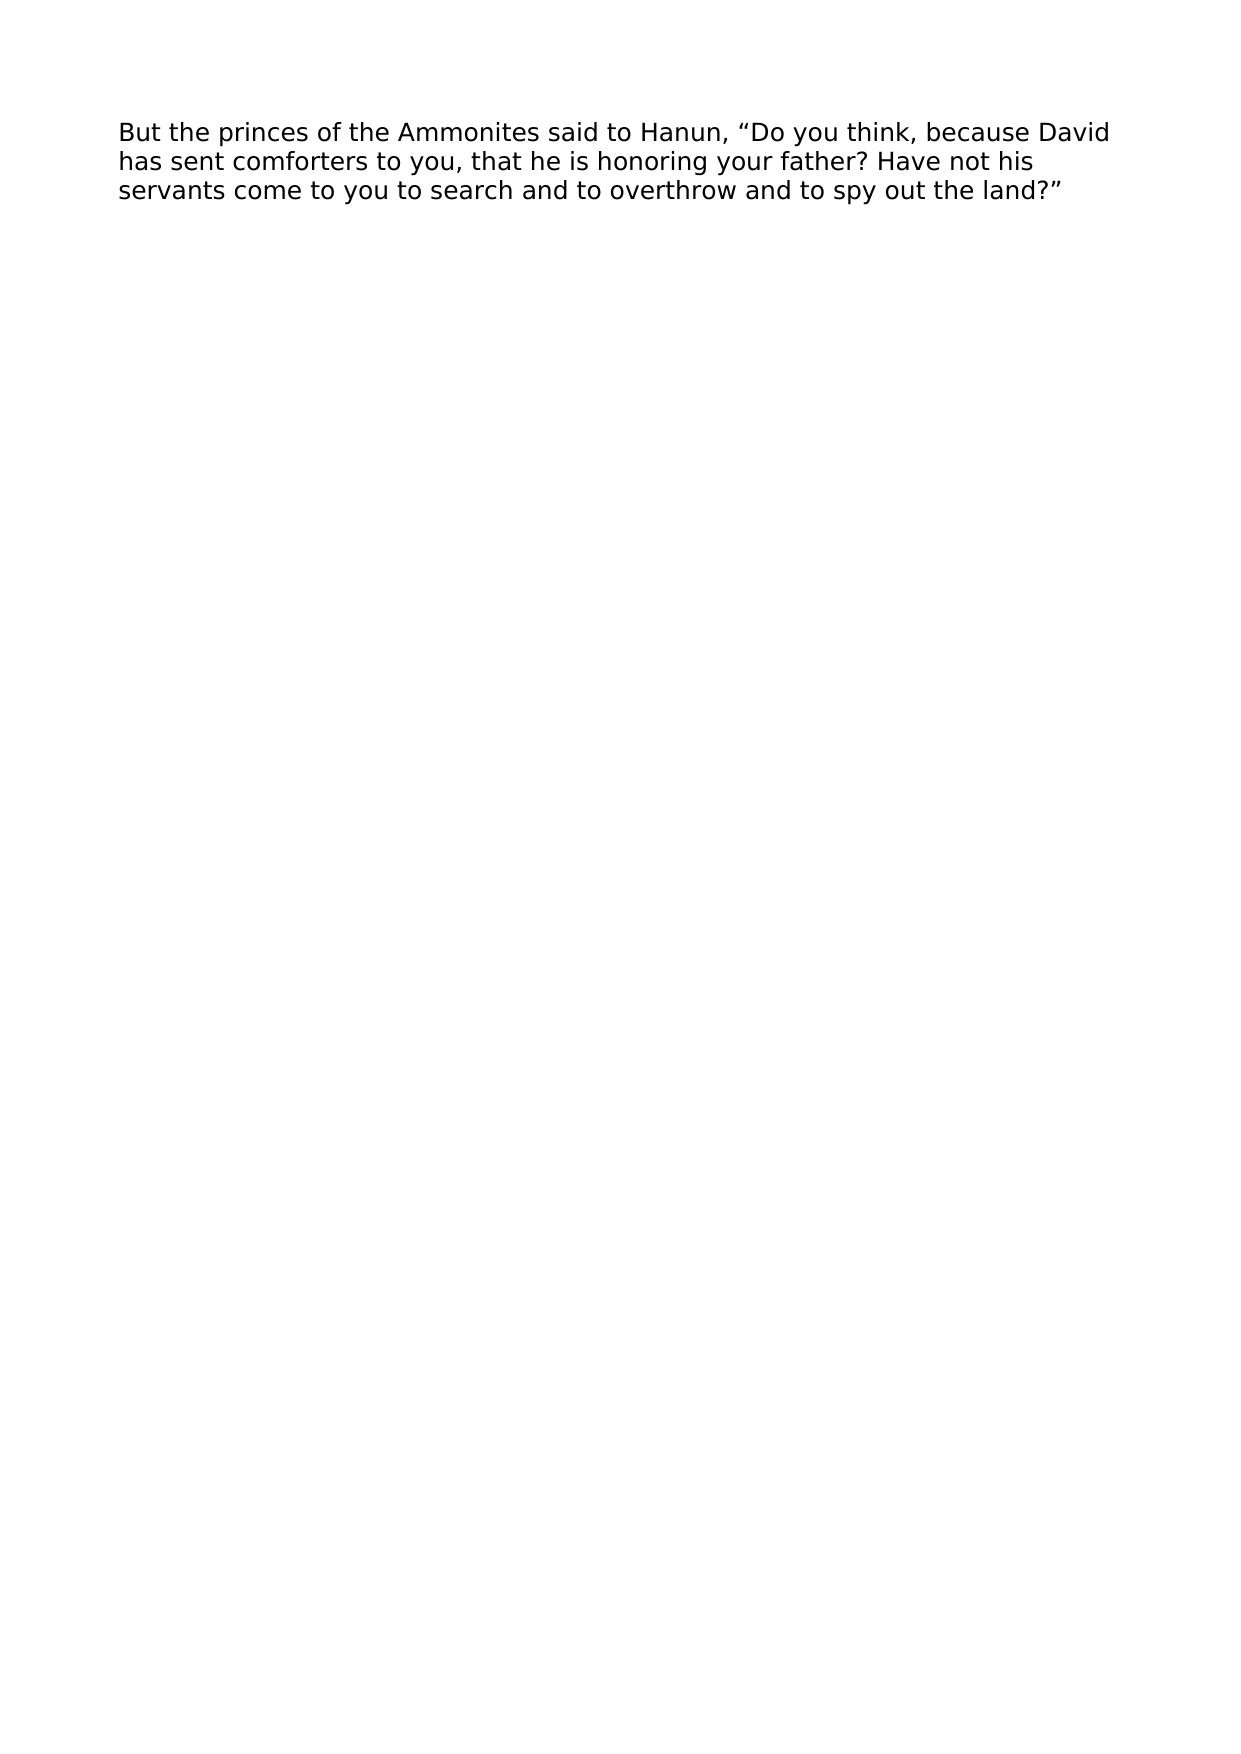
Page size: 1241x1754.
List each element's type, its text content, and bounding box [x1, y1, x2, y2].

text But the princes of the Ammonites said to Hanun, “Do you think, because David has sent comforters to you, that he is honoring your father? Have not his servants come to you to search and to overthrow and to spy out the land?” [118, 118, 1122, 206]
